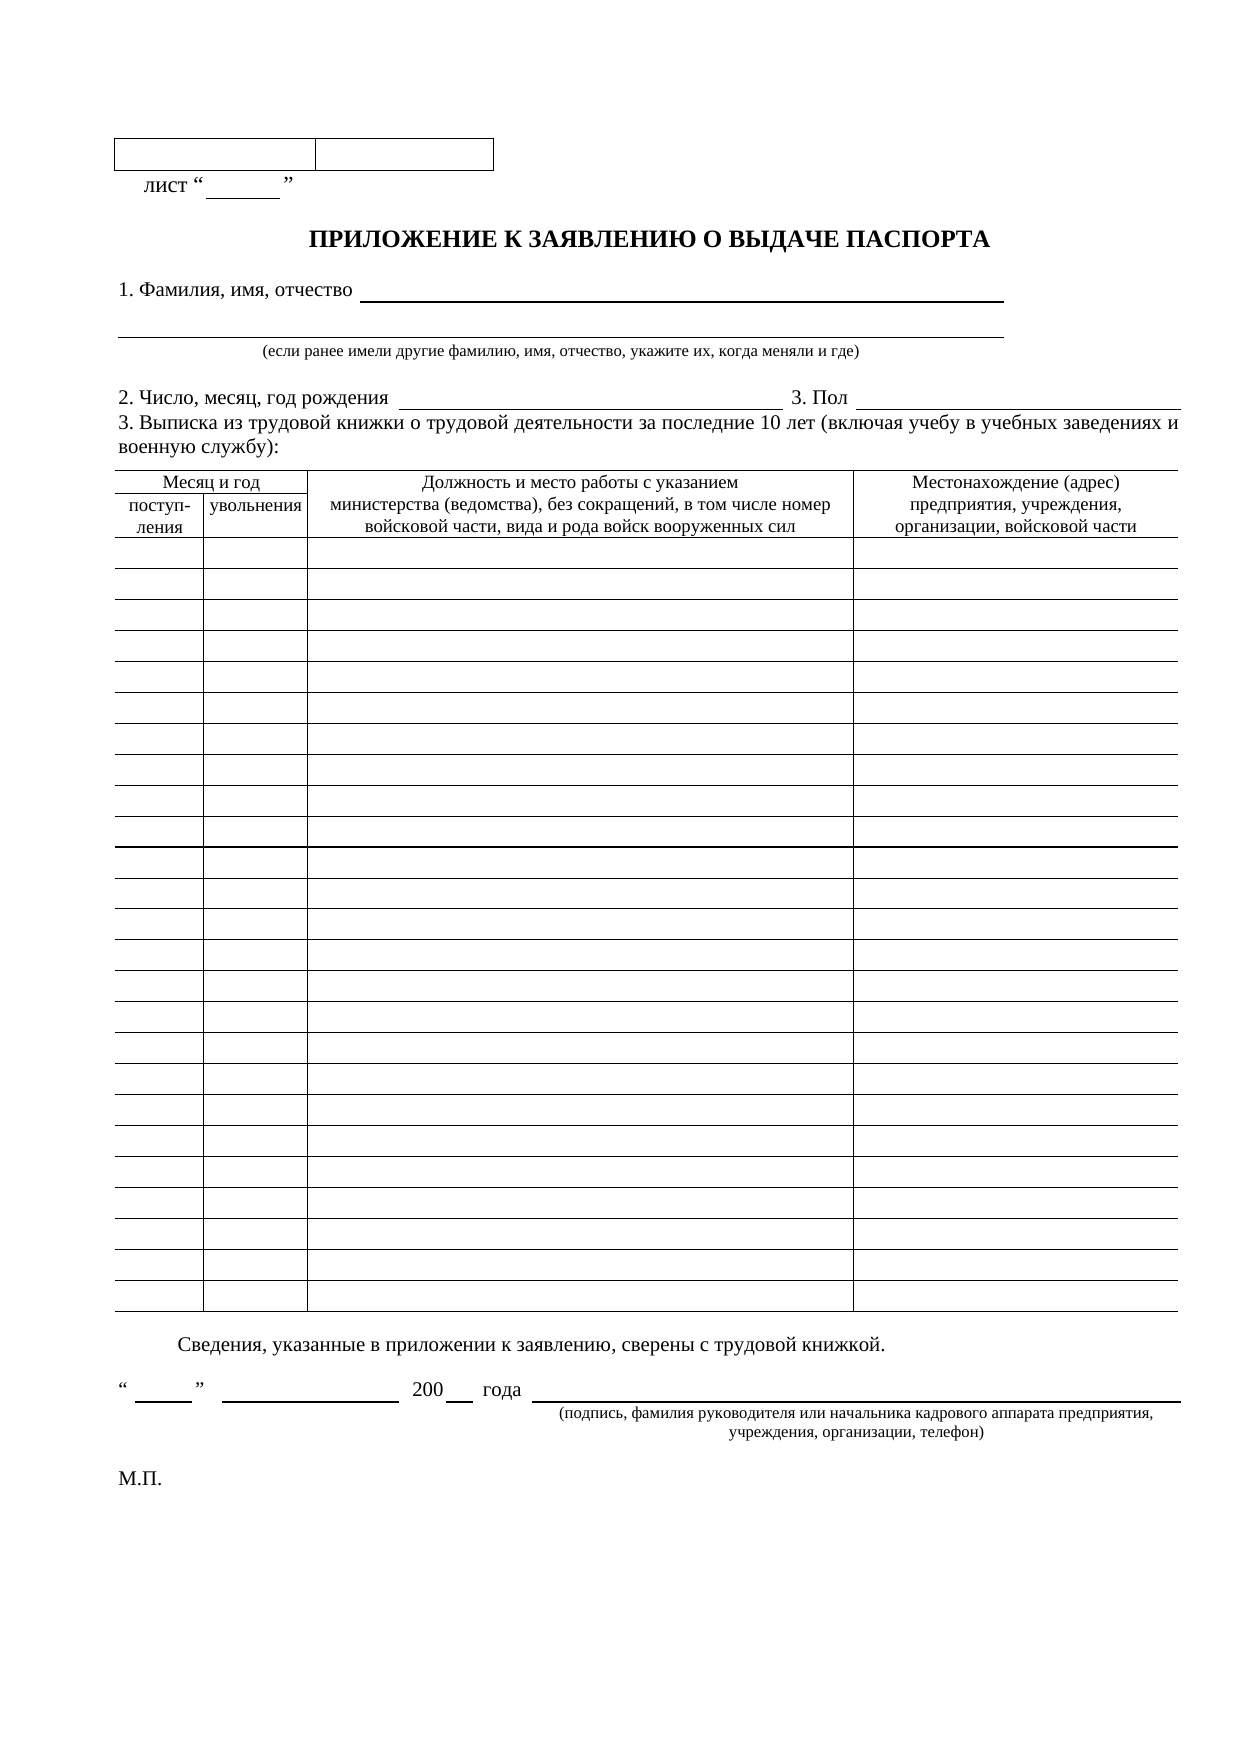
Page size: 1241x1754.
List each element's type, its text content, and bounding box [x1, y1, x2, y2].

table_cell ” [280, 171, 295, 198]
table_cell [854, 909, 1178, 939]
table_cell [308, 817, 853, 846]
text 3. Выписка из трудовой книжки о трудовой деятельности за последние 10 лет (включая учебу в учебных заведениях и военную службу): [118, 410, 1181, 458]
table_cell [115, 786, 203, 816]
table_cell [115, 909, 203, 939]
table_cell [204, 1126, 307, 1156]
table_cell [115, 693, 203, 723]
table_header “ [115, 1377, 135, 1401]
table_cell [115, 1157, 203, 1187]
table_cell [854, 1033, 1178, 1063]
table_cell [204, 1250, 307, 1279]
table_cell [204, 1064, 307, 1094]
table_cell [308, 1281, 853, 1311]
table_cell [135, 1403, 192, 1441]
table_cell [204, 879, 307, 908]
table_cell [854, 1157, 1178, 1187]
table_cell [854, 940, 1178, 970]
table_cell уволь­нения [204, 494, 307, 537]
table_cell [308, 971, 853, 1001]
table_header [446, 1377, 472, 1401]
table_cell [115, 1126, 203, 1156]
table_cell [115, 1188, 203, 1218]
table_cell [204, 971, 307, 1001]
table_cell [204, 631, 307, 661]
table_cell [854, 971, 1178, 1001]
table_cell [854, 631, 1178, 661]
table_cell [308, 600, 853, 630]
table_cell лист “ [115, 171, 206, 198]
table_header 200 [399, 1377, 446, 1401]
table_cell [204, 693, 307, 723]
table_cell [854, 662, 1178, 692]
table_cell [295, 171, 494, 198]
table_cell [308, 631, 853, 661]
table_header 3. Пол [783, 385, 856, 409]
text ПРИЛОЖЕНИЕ К ЗАЯВЛЕНИЮ О ВЫДАЧЕ ПАСПОРТА [118, 224, 1181, 252]
table_cell [206, 171, 280, 198]
table_cell [115, 755, 203, 784]
table_cell [308, 1095, 853, 1125]
table_cell [115, 817, 203, 846]
table_header [399, 385, 783, 409]
table_cell [308, 1126, 853, 1156]
table_header Месяц и год [115, 471, 307, 493]
table_header [316, 139, 493, 170]
table_cell [115, 1281, 203, 1311]
table_cell [115, 631, 203, 661]
text М.П. [118, 1466, 1181, 1490]
table_cell [854, 879, 1178, 908]
table_cell [115, 662, 203, 692]
table_cell [854, 1188, 1178, 1218]
table_cell [308, 879, 853, 908]
table_cell [308, 848, 853, 877]
table_header 2. Число, месяц, год рождения [115, 385, 399, 409]
table_cell [204, 538, 307, 568]
table_cell [204, 1002, 307, 1032]
table_cell [308, 569, 853, 599]
table_cell [308, 662, 853, 692]
table_cell [854, 538, 1178, 568]
table_cell [115, 1064, 203, 1094]
table_cell [308, 1250, 853, 1279]
table_cell [222, 1403, 399, 1441]
table_cell [115, 879, 203, 908]
table_cell [308, 1188, 853, 1218]
table_cell [399, 1401, 446, 1441]
table_cell [204, 724, 307, 754]
table_cell [854, 724, 1178, 754]
table_cell [854, 600, 1178, 630]
table_cell [446, 1403, 472, 1441]
table_header ” [192, 1377, 222, 1401]
table_cell [308, 940, 853, 970]
table_cell [115, 538, 203, 568]
table_cell [115, 1401, 135, 1441]
table_cell [115, 600, 203, 630]
table_cell [854, 786, 1178, 816]
table_cell [204, 1095, 307, 1125]
table_cell [473, 1401, 532, 1441]
table_cell [204, 786, 307, 816]
table_cell [854, 1064, 1178, 1094]
table_cell [204, 848, 307, 877]
table_cell [204, 755, 307, 784]
table_cell (подпись, фамилия руководителя или начальника кадрового аппарата предприятия, учреждения, организации, телефон) [532, 1403, 1181, 1441]
text 1. Фамилия, имя, отчество [118, 277, 1004, 301]
table_cell [854, 1219, 1178, 1249]
table_cell [115, 724, 203, 754]
table_cell [308, 1002, 853, 1032]
table_cell [308, 909, 853, 939]
table_cell [204, 600, 307, 630]
table_cell [308, 724, 853, 754]
table_cell [854, 1281, 1178, 1311]
table_cell [854, 1126, 1178, 1156]
table_cell [854, 1250, 1178, 1279]
table_header [135, 1377, 192, 1401]
table_header [856, 385, 1181, 409]
table_header [532, 1377, 1181, 1401]
table_cell [204, 1157, 307, 1187]
table_cell [115, 569, 203, 599]
table_header [222, 1377, 399, 1401]
table_cell [854, 1002, 1178, 1032]
table_cell [854, 569, 1178, 599]
table_cell [115, 1250, 203, 1279]
table_cell [204, 909, 307, 939]
table_cell [854, 693, 1178, 723]
table_cell [308, 1064, 853, 1094]
table_header Местонахождение (адрес) предприятия, учреждения, организации, войсковой части [854, 471, 1178, 537]
table_cell [115, 1095, 203, 1125]
table_cell [204, 940, 307, 970]
table_cell [308, 786, 853, 816]
table_cell [204, 1033, 307, 1063]
table_cell поступ­ления [115, 494, 203, 537]
table_header Должность и место работы с указанием министерства (ведомства), без сокращений, в том числе номер войсковой части, вида и рода войск вооруженных сил [308, 471, 853, 537]
table_cell [115, 1002, 203, 1032]
table_cell [115, 848, 203, 877]
table_header года [473, 1377, 532, 1401]
table_cell [204, 817, 307, 846]
table_cell [115, 971, 203, 1001]
table_cell [854, 848, 1178, 877]
table_cell [308, 1219, 853, 1249]
table_cell [308, 1157, 853, 1187]
table_cell [854, 1095, 1178, 1125]
table_cell [204, 1188, 307, 1218]
table_cell [308, 1033, 853, 1063]
table_cell [115, 1033, 203, 1063]
table_cell [308, 755, 853, 784]
table_header [115, 139, 315, 170]
text (если ранее имели другие фамилию, имя, отчество, укажите их, когда меняли и где) [118, 338, 1004, 359]
table_cell [854, 755, 1178, 784]
table_cell [115, 940, 203, 970]
text Сведения, указанные в приложении к заявлению, сверены с трудовой книжкой. [118, 1332, 1181, 1356]
table_cell [854, 817, 1178, 846]
table_cell [204, 1219, 307, 1249]
table_cell [308, 538, 853, 568]
table_cell [308, 693, 853, 723]
table_cell [204, 569, 307, 599]
table_cell [204, 1281, 307, 1311]
table_cell [204, 662, 307, 692]
table_cell [115, 1219, 203, 1249]
table_cell [192, 1401, 222, 1441]
